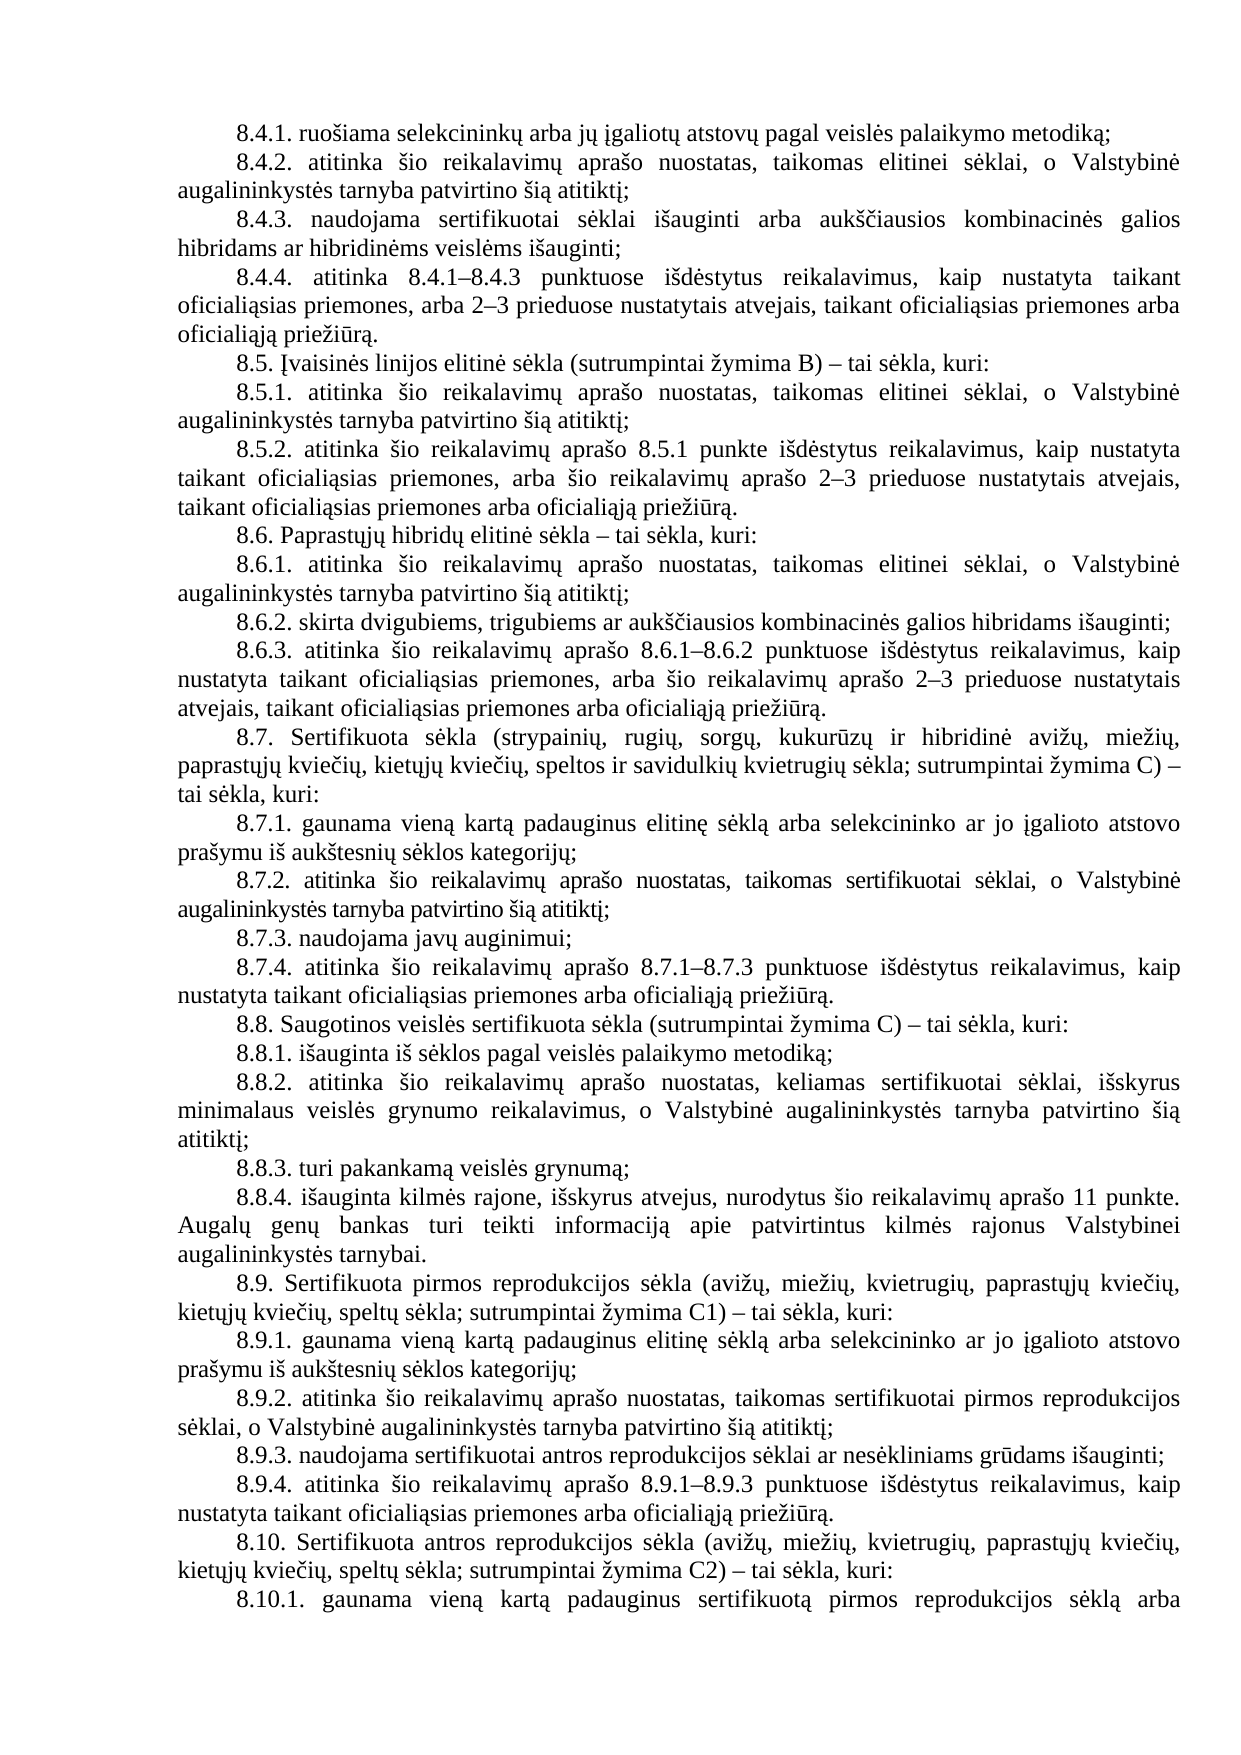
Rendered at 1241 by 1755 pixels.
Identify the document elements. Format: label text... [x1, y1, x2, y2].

text 8.7.3. naudojama javų auginimui; [177, 923, 1181, 952]
text 8.7.2. atitinka šio reikalavimų aprašo nuostatas, taikomas sertifikuotai sėklai, o Valstybinė augalininkystės tarnyba patvirtino šią atitiktį; [177, 866, 1181, 923]
text 8.5.2. atitinka šio reikalavimų aprašo 8.5.1 punkte išdėstytus reikalavimus, kaip nustatyta taikant oficialiąsias priemones, arba šio reikalavimų aprašo 2–3 prieduose nustatytais atvejais, taikant oficialiąsias priemones arba oficialiąją priežiūrą. [177, 434, 1181, 521]
text 8.8.2. atitinka šio reikalavimų aprašo nuostatas, keliamas sertifikuotai sėklai, išskyrus minimalaus veislės grynumo reikalavimus, o Valstybinė augalininkystės tarnyba patvirtino šią atitiktį; [177, 1067, 1181, 1153]
text 8.10.1. gaunama vieną kartą padauginus sertifikuotą pirmos reprodukcijos sėklą arba [177, 1584, 1181, 1613]
text 8.4.1. ruošiama selekcininkų arba jų įgaliotų atstovų pagal veislės palaikymo metodiką; [177, 118, 1181, 147]
text 8.7. Sertifikuota sėkla (strypainių, rugių, sorgų, kukurūzų ir hibridinė avižų, miežių, paprastųjų kviečių, kietųjų kviečių, speltos ir savidulkių kvietrugių sėkla; sutrumpintai žymima C) – tai sėkla, kuri: [177, 722, 1181, 808]
text 8.9.3. naudojama sertifikuotai antros reprodukcijos sėklai ar nesėkliniams grūdams išauginti; [177, 1441, 1181, 1469]
text 8.4.4. atitinka 8.4.1–8.4.3 punktuose išdėstytus reikalavimus, kaip nustatyta taikant oficialiąsias priemones, arba 2–3 prieduose nustatytais atvejais, taikant oficialiąsias priemones arba oficialiąją priežiūrą. [177, 262, 1181, 348]
text 8.6. Paprastųjų hibridų elitinė sėkla – tai sėkla, kuri: [177, 521, 1181, 549]
text 8.9.4. atitinka šio reikalavimų aprašo 8.9.1–8.9.3 punktuose išdėstytus reikalavimus, kaip nustatyta taikant oficialiąsias priemones arba oficialiąją priežiūrą. [177, 1469, 1181, 1527]
text 8.8. Saugotinos veislės sertifikuota sėkla (sutrumpintai žymima C) – tai sėkla, kuri: [177, 1009, 1181, 1038]
text 8.7.1. gaunama vieną kartą padauginus elitinę sėklą arba selekcininko ar jo įgalioto atstovo prašymu iš aukštesnių sėklos kategorijų; [177, 808, 1181, 866]
text 8.8.1. išauginta iš sėklos pagal veislės palaikymo metodiką; [177, 1038, 1181, 1067]
text 8.9. Sertifikuota pirmos reprodukcijos sėkla (avižų, miežių, kvietrugių, paprastųjų kviečių, kietųjų kviečių, speltų sėkla; sutrumpintai žymima C1) – tai sėkla, kuri: [177, 1268, 1181, 1326]
text 8.5.1. atitinka šio reikalavimų aprašo nuostatas, taikomas elitinei sėklai, o Valstybinė augalininkystės tarnyba patvirtino šią atitiktį; [177, 377, 1181, 434]
text 8.9.1. gaunama vieną kartą padauginus elitinę sėklą arba selekcininko ar jo įgalioto atstovo prašymu iš aukštesnių sėklos kategorijų; [177, 1326, 1181, 1383]
text 8.6.1. atitinka šio reikalavimų aprašo nuostatas, taikomas elitinei sėklai, o Valstybinė augalininkystės tarnyba patvirtino šią atitiktį; [177, 549, 1181, 607]
text 8.4.3. naudojama sertifikuotai sėklai išauginti arba aukščiausios kombinacinės galios hibridams ar hibridinėms veislėms išauginti; [177, 204, 1181, 262]
text 8.5. Įvaisinės linijos elitinė sėkla (sutrumpintai žymima B) – tai sėkla, kuri: [177, 348, 1181, 377]
text 8.8.4. išauginta kilmės rajone, išskyrus atvejus, nurodytus šio reikalavimų aprašo 11 punkte. Augalų genų bankas turi teikti informaciją apie patvirtintus kilmės rajonus Valstybinei augalininkystės tarnybai. [177, 1182, 1181, 1268]
text 8.4.2. atitinka šio reikalavimų aprašo nuostatas, taikomas elitinei sėklai, o Valstybinė augalininkystės tarnyba patvirtino šią atitiktį; [177, 147, 1181, 204]
text 8.10. Sertifikuota antros reprodukcijos sėkla (avižų, miežių, kvietrugių, paprastųjų kviečių, kietųjų kviečių, speltų sėkla; sutrumpintai žymima C2) – tai sėkla, kuri: [177, 1527, 1181, 1584]
text 8.8.3. turi pakankamą veislės grynumą; [177, 1153, 1181, 1182]
text 8.9.2. atitinka šio reikalavimų aprašo nuostatas, taikomas sertifikuotai pirmos reprodukcijos sėklai, o Valstybinė augalininkystės tarnyba patvirtino šią atitiktį; [177, 1383, 1181, 1441]
text 8.6.3. atitinka šio reikalavimų aprašo 8.6.1–8.6.2 punktuose išdėstytus reikalavimus, kaip nustatyta taikant oficialiąsias priemones, arba šio reikalavimų aprašo 2–3 prieduose nustatytais atvejais, taikant oficialiąsias priemones arba oficialiąją priežiūrą. [177, 636, 1181, 722]
text 8.7.4. atitinka šio reikalavimų aprašo 8.7.1–8.7.3 punktuose išdėstytus reikalavimus, kaip nustatyta taikant oficialiąsias priemones arba oficialiąją priežiūrą. [177, 952, 1181, 1009]
text 8.6.2. skirta dvigubiems, trigubiems ar aukščiausios kombinacinės galios hibridams išauginti; [177, 607, 1181, 636]
